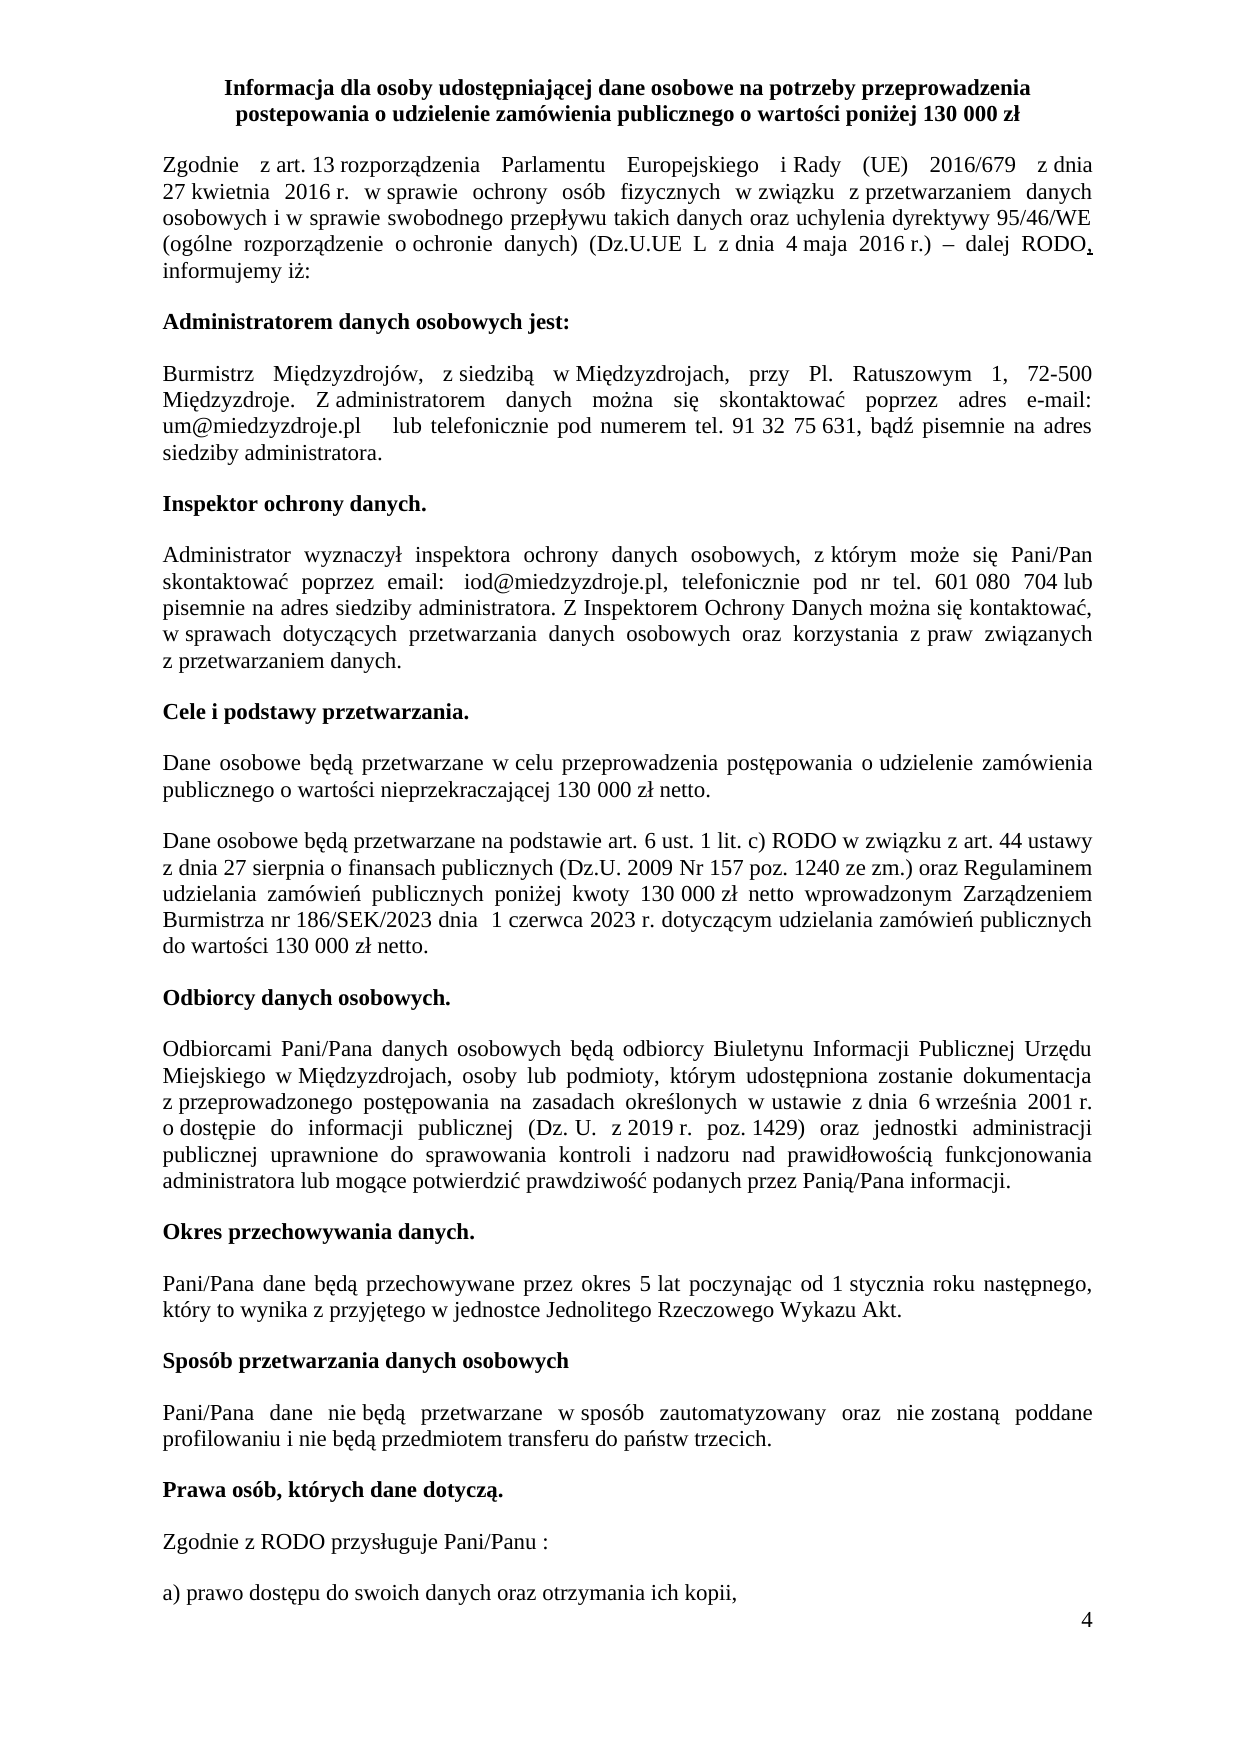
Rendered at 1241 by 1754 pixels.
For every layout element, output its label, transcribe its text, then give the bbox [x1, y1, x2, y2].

text a) prawo dostępu do swoich danych oraz otrzymania ich kopii, [162, 1579, 1093, 1606]
text Pani/Pana dane nie będą przetwarzane w sposób zautomatyzowany oraz nie zostaną poddane profilowaniu i nie będą przedmiotem transferu do państw trzecich. [162, 1399, 1093, 1452]
text Odbiorcy danych osobowych. [162, 984, 1093, 1010]
text Burmistrz Międzyzdrojów, z siedzibą w Międzyzdrojach, przy Pl. Ratuszowym 1, 72-500 Międzyzdroje. Z administratorem danych można się skontaktować poprzez adres e-mail: um@miedzyzdroje.pl lub telefonicznie pod numerem tel. 91 32 75 631, bądź pisemnie na adres siedziby administratora. [162, 359, 1093, 465]
text Sposób przetwarzania danych osobowych [162, 1347, 1093, 1374]
text Dane osobowe będą przetwarzane w celu przeprowadzenia postępowania o udzielenie zamówienia publicznego o wartości nieprzekraczającej 130 000 zł netto. [162, 749, 1093, 802]
text Administratorem danych osobowych jest: [162, 308, 1093, 334]
text Inspektor ochrony danych. [162, 490, 1093, 516]
text Informacja dla osoby udostępniającej dane osobowe na potrzeby przeprowadzenia postepowania o udzielenie zamówienia publicznego o wartości poniżej 130 000 zł [162, 74, 1093, 126]
text Pani/Pana dane będą przechowywane przez okres 5 lat poczynając od 1 stycznia roku następnego, który to wynika z przyjętego w jednostce Jednolitego Rzeczowego Wykazu Akt. [162, 1270, 1093, 1322]
text Prawa osób, których dane dotyczą. [162, 1477, 1093, 1503]
text Zgodnie z art. 13 rozporządzenia Parlamentu Europejskiego i Rady (UE) 2016/679 z dnia 27 kwietnia 2016 r. w sprawie ochrony osób fizycznych w związku z przetwarzaniem danych osobowych i w sprawie swobodnego przepływu takich danych oraz uchylenia dyrektywy 95/46/WE (ogólne rozporządzenie o ochronie danych) (Dz.U.UE L z dnia 4 maja 2016 r.) – dalej RODO, informujemy iż: [162, 151, 1093, 283]
text Zgodnie z RODO przysługuje Pani/Panu : [162, 1528, 1093, 1554]
text Dane osobowe będą przetwarzane na podstawie art. 6 ust. 1 lit. c) RODO w związku z art. 44 ustawy z dnia 27 sierpnia o finansach publicznych (Dz.U. 2009 Nr 157 poz. 1240 ze zm.) oraz Regulaminem udzielania zamówień publicznych poniżej kwoty 130 000 zł netto wprowadzonym Zarządzeniem Burmistrza nr 186/SEK/2023 dnia 1 czerwca 2023 r. dotyczącym udzielania zamówień publicznych do wartości 130 000 zł netto. [162, 827, 1093, 959]
text Cele i podstawy przetwarzania. [162, 698, 1093, 724]
text Administrator wyznaczył inspektora ochrony danych osobowych, z którym może się Pani/Pan skontaktować poprzez email: iod@miedzyzdroje.pl, telefonicznie pod nr tel. 601 080 704 lub pisemnie na adres siedziby administratora. Z Inspektorem Ochrony Danych można się kontaktować, w sprawach dotyczących przetwarzania danych osobowych oraz korzystania z praw związanych z przetwarzaniem danych. [162, 541, 1093, 673]
text Okres przechowywania danych. [162, 1218, 1093, 1245]
text Odbiorcami Pani/Pana danych osobowych będą odbiorcy Biuletynu Informacji Publicznej Urzędu Miejskiego w Międzyzdrojach, osoby lub podmioty, którym udostępniona zostanie dokumentacja z przeprowadzonego postępowania na zasadach określonych w ustawie z dnia 6 września 2001 r. o dostępie do informacji publicznej (Dz. U. z 2019 r. poz. 1429) oraz jednostki administracji publicznej uprawnione do sprawowania kontroli i nadzoru nad prawidłowością funkcjonowania administratora lub mogące potwierdzić prawdziwość podanych przez Panią/Pana informacji. [162, 1035, 1093, 1193]
